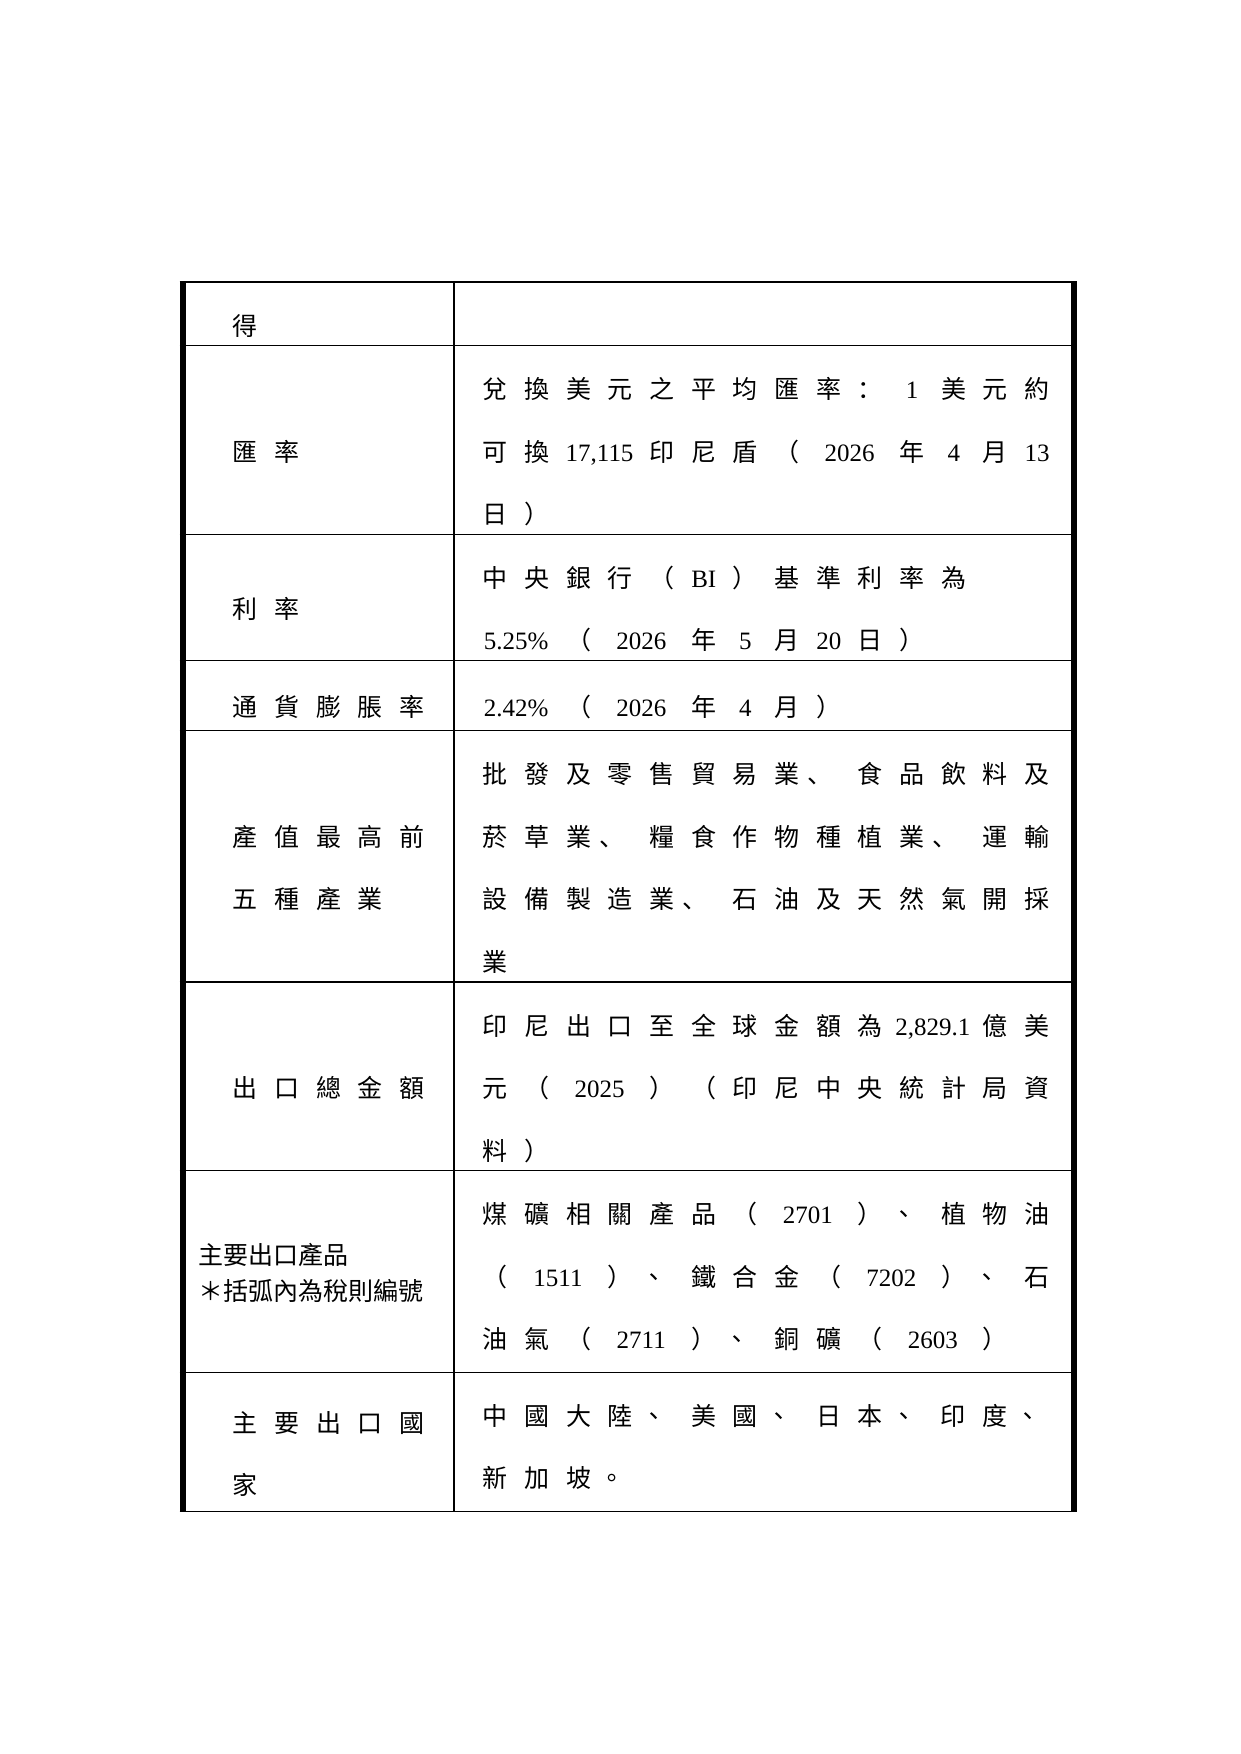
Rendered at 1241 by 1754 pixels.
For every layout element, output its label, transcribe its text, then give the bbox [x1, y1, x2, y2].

table_cell 中國大陸、美國、日本、印度、新加坡。 [455, 1373, 1071, 1511]
table_cell [455, 283, 1071, 345]
table_cell 主要出口產品 ＊括弧內為稅則編號 [186, 1171, 453, 1372]
table_cell 得 [186, 283, 453, 345]
table_cell 2.42%（2026年4月） [455, 661, 1071, 730]
table_cell 批發及零售貿易業、食品飲料及菸草業、糧食作物種植業、運輸設備製造業、石油及天然氣開採業 [455, 731, 1071, 981]
table_cell 產值最高前五種產業 [186, 731, 453, 981]
table_cell 利率 [186, 535, 453, 659]
table_cell 中央銀行（BI）基準利率為5.25%（2026年5月20日） [455, 535, 1071, 659]
table_cell 主要出口國家 [186, 1373, 453, 1511]
table_cell 印尼出口至全球金額為2,829.1億美元（2025）（印尼中央統計局資料） [455, 983, 1071, 1170]
table_cell 匯率 [186, 346, 453, 533]
table_cell 兌換美元之平均匯率：1美元約可換17,115印尼盾（2026年4月13日） [455, 346, 1071, 533]
table_cell 出口總金額 [186, 983, 453, 1170]
table_cell 煤礦相關產品（2701）、植物油（1511）、鐵合金（7202）、石油氣（2711）、銅礦（2603） [455, 1171, 1071, 1372]
table_cell 通貨膨脹率 [186, 661, 453, 730]
